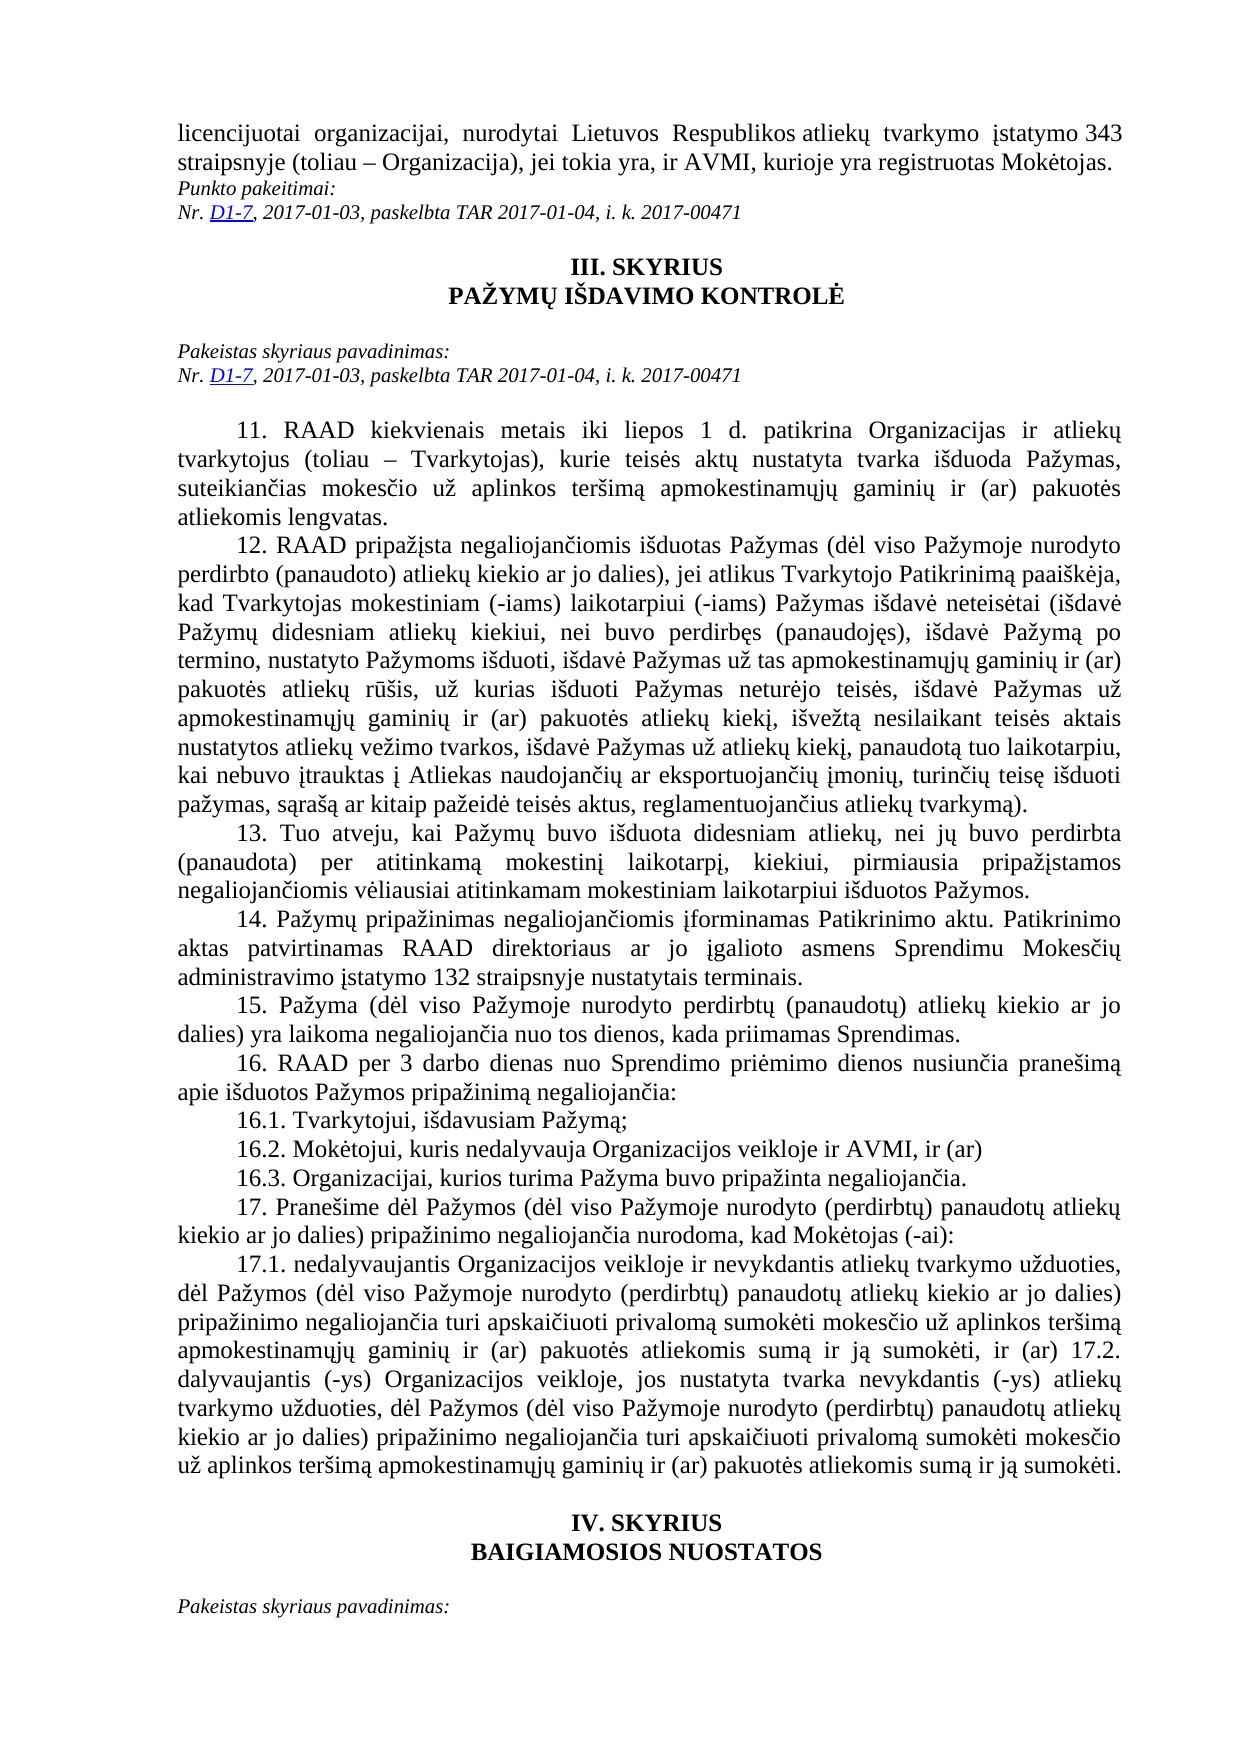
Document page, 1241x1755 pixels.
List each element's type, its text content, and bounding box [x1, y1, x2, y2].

text 17.1. nedalyvaujantis Organizacijos veikloje ir nevykdantis atliekų tvarkymo užduoties, dėl Pažymos (dėl viso Pažymoje nurodyto (perdirbtų) panaudotų atliekų kiekio ar jo dalies) pripažinimo negaliojančia turi apskaičiuoti privalomą sumokėti mokesčio už aplinkos teršimą apmokestinamųjų gaminių ir (ar) pakuotės atliekomis sumą ir ją sumokėti, ir (ar) 17.2. dalyvaujantis (-ys) Organizacijos veikloje, jos nustatyta tvarka nevykdantis (-ys) atliekų tvarkymo užduoties, dėl Pažymos (dėl viso Pažymoje nurodyto (perdirbtų) panaudotų atliekų kiekio ar jo dalies) pripažinimo negaliojančia turi apskaičiuoti privalomą sumokėti mokesčio už aplinkos teršimą apmokestinamųjų gaminių ir (ar) pakuotės atliekomis sumą ir ją sumokėti. [177, 1249, 1122, 1479]
text III. SKYRIUS PAŽYMŲ IŠDAVIMO KONTROLĖ [177, 252, 1122, 310]
text 12. RAAD pripažįsta negaliojančiomis išduotas Pažymas (dėl viso Pažymoje nurodyto perdirbto (panaudoto) atliekų kiekio ar jo dalies), jei atlikus Tvarkytojo Patikrinimą paaiškėja, kad Tvarkytojas mokestiniam (-iams) laikotarpiui (-iams) Pažymas išdavė neteisėtai (išdavė Pažymų didesniam atliekų kiekiui, nei buvo perdirbęs (panaudojęs), išdavė Pažymą po termino, nustatyto Pažymoms išduoti, išdavė Pažymas už tas apmokestinamųjų gaminių ir (ar) pakuotės atliekų rūšis, už kurias išduoti Pažymas neturėjo teisės, išdavė Pažymas už apmokestinamųjų gaminių ir (ar) pakuotės atliekų kiekį, išvežtą nesilaikant teisės aktais nustatytos atliekų vežimo tvarkos, išdavė Pažymas už atliekų kiekį, panaudotą tuo laikotarpiu, kai nebuvo įtrauktas į Atliekas naudojančių ar eksportuojančių įmonių, turinčių teisę išduoti pažymas, sąrašą ar kitaip pažeidė teisės aktus, reglamentuojančius atliekų tvarkymą). [177, 531, 1122, 818]
text 16.1. Tvarkytojui, išdavusiam Pažymą; [177, 1106, 1122, 1134]
text Punkto pakeitimai: [177, 176, 1122, 200]
text IV. SKYRIUS BAIGIAMOSIOS NUOSTATOS [177, 1508, 1122, 1566]
text Pakeistas skyriaus pavadinimas: [177, 339, 1122, 363]
text Nr. D1-7, 2017-01-03, paskelbta TAR 2017-01-04, i. k. 2017-00471 [177, 200, 1122, 224]
text 15. Pažyma (dėl viso Pažymoje nurodyto perdirbtų (panaudotų) atliekų kiekio ar jo dalies) yra laikoma negaliojančia nuo tos dienos, kada priimamas Sprendimas. [177, 991, 1122, 1048]
text 13. Tuo atveju, kai Pažymų buvo išduota didesniam atliekų, nei jų buvo perdirbta (panaudota) per atitinkamą mokestinį laikotarpį, kiekiui, pirmiausia pripažįstamos negaliojančiomis vėliausiai atitinkamam mokestiniam laikotarpiui išduotos Pažymos. [177, 818, 1122, 904]
text 17. Pranešime dėl Pažymos (dėl viso Pažymoje nurodyto (perdirbtų) panaudotų atliekų kiekio ar jo dalies) pripažinimo negaliojančia nurodoma, kad Mokėtojas (-ai): [177, 1192, 1122, 1249]
text Pakeistas skyriaus pavadinimas: [177, 1594, 1122, 1618]
text 11. RAAD kiekvienais metais iki liepos 1 d. patikrina Organizacijas ir atliekų tvarkytojus (toliau – Tvarkytojas), kurie teisės aktų nustatyta tvarka išduoda Pažymas, suteikiančias mokesčio už aplinkos teršimą apmokestinamųjų gaminių ir (ar) pakuotės atliekomis lengvatas. [177, 416, 1122, 531]
text 14. Pažymų pripažinimas negaliojančiomis įforminamas Patikrinimo aktu. Patikrinimo aktas patvirtinamas RAAD direktoriaus ar jo įgalioto asmens Sprendimu Mokesčių administravimo įstatymo 132 straipsnyje nustatytais terminais. [177, 904, 1122, 991]
text 16.2. Mokėtojui, kuris nedalyvauja Organizacijos veikloje ir AVMI, ir (ar) [177, 1134, 1122, 1163]
text 16. RAAD per 3 darbo dienas nuo Sprendimo priėmimo dienos nusiunčia pranešimą apie išduotos Pažymos pripažinimą negaliojančia: [177, 1048, 1122, 1106]
text Nr. D1-7, 2017-01-03, paskelbta TAR 2017-01-04, i. k. 2017-00471 [177, 363, 1122, 387]
text licencijuotai organizacijai, nurodytai Lietuvos Respublikos atliekų tvarkymo įstatymo 343 straipsnyje (toliau – Organizacija), jei tokia yra, ir AVMI, kurioje yra registruotas Mokėtojas. [177, 118, 1122, 176]
text 16.3. Organizacijai, kurios turima Pažyma buvo pripažinta negaliojančia. [177, 1163, 1122, 1192]
